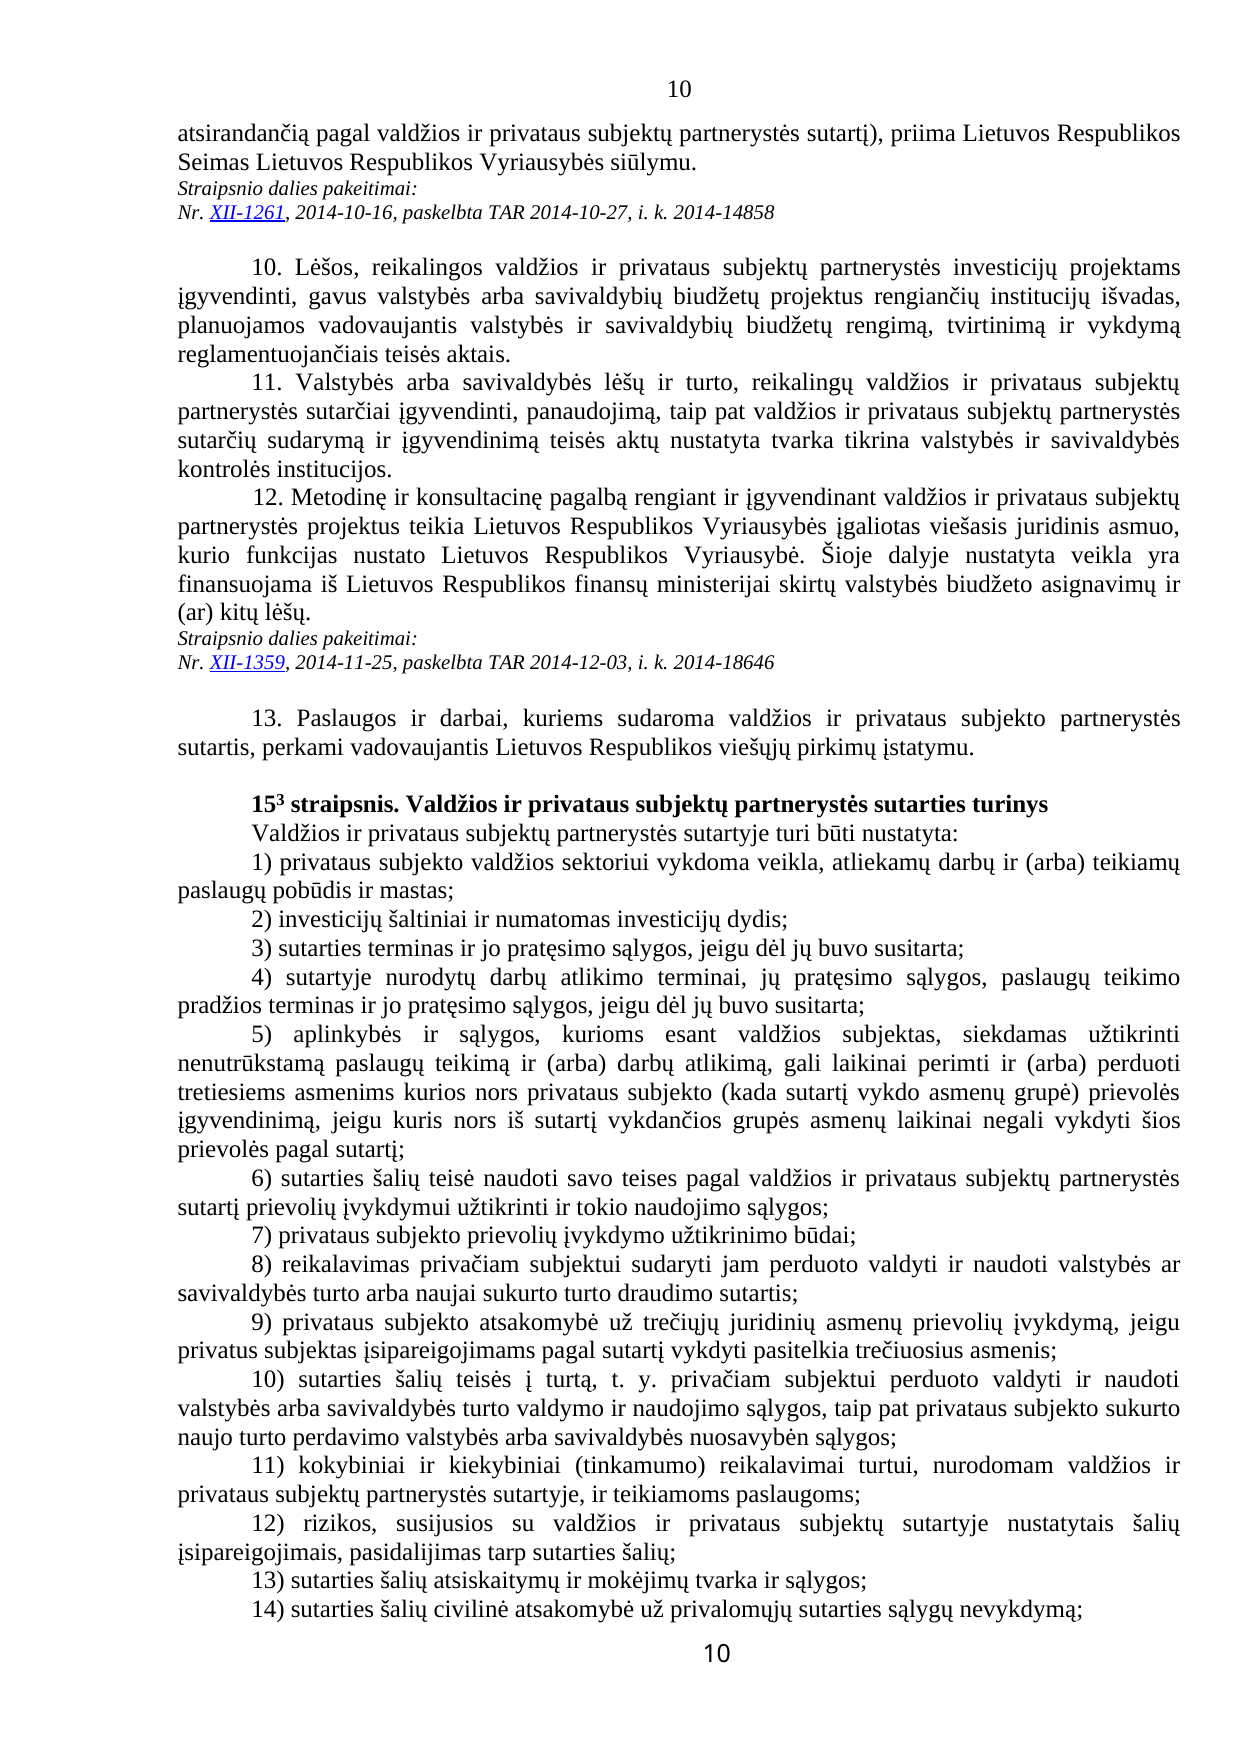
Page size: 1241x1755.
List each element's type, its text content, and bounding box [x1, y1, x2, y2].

text 6) sutarties šalių teisė naudoti savo teises pagal valdžios ir privataus subjektų partnerystės sutartį prievolių įvykdymui užtikrinti ir tokio naudojimo sąlygos; [177, 1163, 1181, 1221]
text 3) sutarties terminas ir jo pratęsimo sąlygos, jeigu dėl jų buvo susitarta; [177, 933, 1181, 962]
text 10) sutarties šalių teisės į turtą, t. y. privačiam subjektui perduoto valdyti ir naudoti valstybės arba savivaldybės turto valdymo ir naudojimo sąlygos, taip pat privataus subjekto sukurto naujo turto perdavimo valstybės arba savivaldybės nuosavybėn sąlygos; [177, 1364, 1181, 1451]
text 1) privataus subjekto valdžios sektoriui vykdoma veikla, atliekamų darbų ir (arba) teikiamų paslaugų pobūdis ir mastas; [177, 847, 1181, 904]
text 8) reikalavimas privačiam subjektui sudaryti jam perduoto valdyti ir naudoti valstybės ar savivaldybės turto arba naujai sukurto turto draudimo sutartis; [177, 1249, 1181, 1307]
text 13) sutarties šalių atsiskaitymų ir mokėjimų tvarka ir sąlygos; [177, 1566, 1181, 1594]
text 12) rizikos, susijusios su valdžios ir privataus subjektų sutartyje nustatytais šalių įsipareigojimais, pasidalijimas tarp sutarties šalių; [177, 1508, 1181, 1566]
text 2) investicijų šaltiniai ir numatomas investicijų dydis; [177, 904, 1181, 933]
text Straipsnio dalies pakeitimai: [177, 176, 1181, 200]
text Straipsnio dalies pakeitimai: [177, 626, 1181, 650]
text 5) aplinkybės ir sąlygos, kurioms esant valdžios subjektas, siekdamas užtikrinti nenutrūkstamą paslaugų teikimą ir (arba) darbų atlikimą, gali laikinai perimti ir (arba) perduoti tretiesiems asmenims kurios nors privataus subjekto (kada sutartį vykdo asmenų grupė) prievolės įgyvendinimą, jeigu kuris nors iš sutartį vykdančios grupės asmenų laikinai negali vykdyti šios prievolės pagal sutartį; [177, 1019, 1181, 1163]
text 7) privataus subjekto prievolių įvykdymo užtikrinimo būdai; [177, 1221, 1181, 1249]
text 4) sutartyje nurodytų darbų atlikimo terminai, jų pratęsimo sąlygos, paslaugų teikimo pradžios terminas ir jo pratęsimo sąlygos, jeigu dėl jų buvo susitarta; [177, 962, 1181, 1019]
text Nr. XII-1359, 2014-11-25, paskelbta TAR 2014-12-03, i. k. 2014-18646 [177, 650, 1181, 674]
text Valdžios ir privataus subjektų partnerystės sutartyje turi būti nustatyta: [177, 818, 1181, 847]
text 9) privataus subjekto atsakomybė už trečiųjų juridinių asmenų prievolių įvykdymą, jeigu privatus subjektas įsipareigojimams pagal sutartį vykdyti pasitelkia trečiuosius asmenis; [177, 1307, 1181, 1364]
text 153 straipsnis. Valdžios ir privataus subjektų partnerystės sutarties turinys [177, 789, 1181, 818]
text 10. Lėšos, reikalingos valdžios ir privataus subjektų partnerystės investicijų projektams įgyvendinti, gavus valstybės arba savivaldybių biudžetų projektus rengiančių institucijų išvadas, planuojamos vadovaujantis valstybės ir savivaldybių biudžetų rengimą, tvirtinimą ir vykdymą reglamentuojančiais teisės aktais. [177, 252, 1181, 367]
text 11. Valstybės arba savivaldybės lėšų ir turto, reikalingų valdžios ir privataus subjektų partnerystės sutarčiai įgyvendinti, panaudojimą, taip pat valdžios ir privataus subjektų partnerystės sutarčių sudarymą ir įgyvendinimą teisės aktų nustatyta tvarka tikrina valstybės ir savivaldybės kontrolės institucijos. [177, 367, 1181, 482]
text 14) sutarties šalių civilinė atsakomybė už privalomųjų sutarties sąlygų nevykdymą; [177, 1594, 1181, 1623]
text 13. Paslaugos ir darbai, kuriems sudaroma valdžios ir privataus subjekto partnerystės sutartis, perkami vadovaujantis Lietuvos Respublikos viešųjų pirkimų įstatymu. [177, 703, 1181, 761]
text Nr. XII-1261, 2014-10-16, paskelbta TAR 2014-10-27, i. k. 2014-14858 [177, 200, 1181, 224]
text 12. Metodinę ir konsultacinę pagalbą rengiant ir įgyvendinant valdžios ir privataus subjektų partnerystės projektus teikia Lietuvos Respublikos Vyriausybės įgaliotas viešasis juridinis asmuo, kurio funkcijas nustato Lietuvos Respublikos Vyriausybė. Šioje dalyje nustatyta veikla yra finansuojama iš Lietuvos Respublikos finansų ministerijai skirtų valstybės biudžeto asignavimų ir (ar) kitų lėšų. [177, 482, 1181, 626]
text 11) kokybiniai ir kiekybiniai (tinkamumo) reikalavimai turtui, nurodomam valdžios ir privataus subjektų partnerystės sutartyje, ir teikiamoms paslaugoms; [177, 1451, 1181, 1508]
text atsirandančią pagal valdžios ir privataus subjektų partnerystės sutartį), priima Lietuvos Respublikos Seimas Lietuvos Respublikos Vyriausybės siūlymu. [177, 118, 1181, 176]
